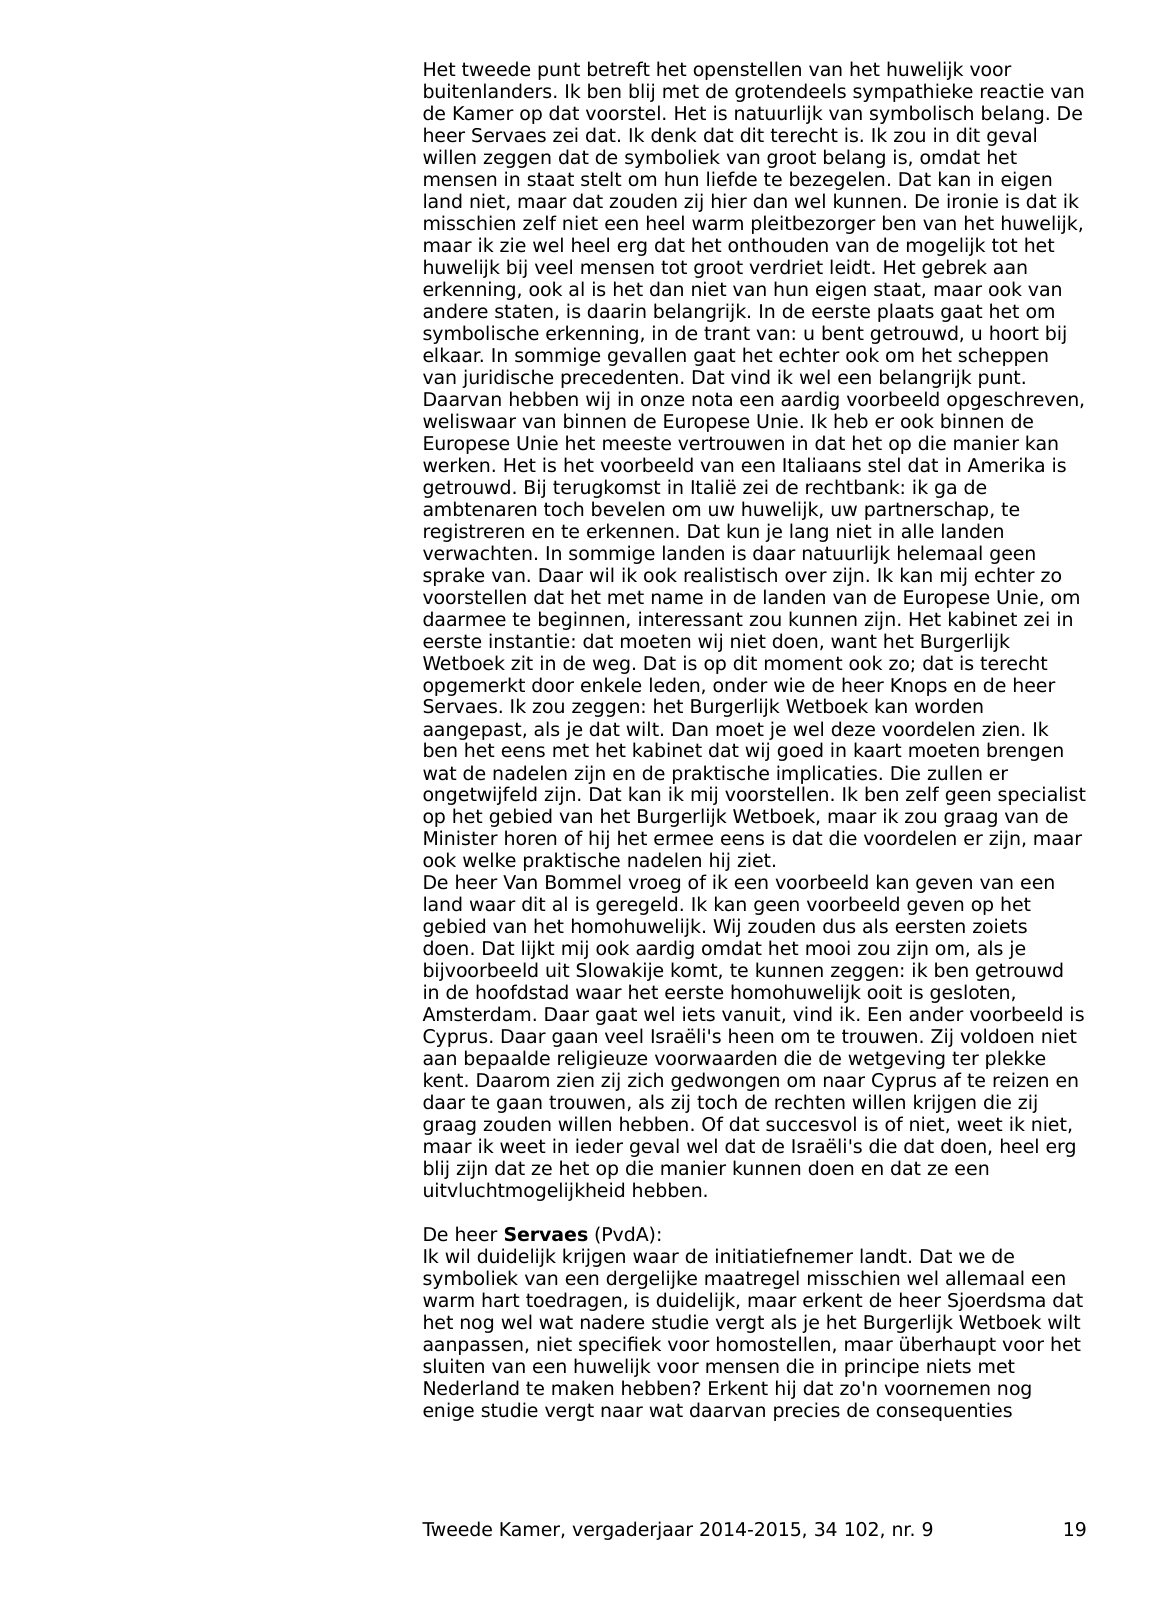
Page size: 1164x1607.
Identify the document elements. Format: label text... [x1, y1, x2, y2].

text Het tweede punt betreft het openstellen van het huwelijk voor buitenlanders. Ik ben blij met de grotendeels sympathieke reactie van de Kamer op dat voorstel. Het is natuurlijk van symbolisch belang. De heer Servaes zei dat. Ik denk dat dit terecht is. Ik zou in dit geval willen zeggen dat de symboliek van groot belang is, omdat het mensen in staat stelt om hun liefde te bezegelen. Dat kan in eigen land niet, maar dat zouden zij hier dan wel kunnen. De ironie is dat ik misschien zelf niet een heel warm pleitbezorger ben van het huwelijk, maar ik zie wel heel erg dat het onthouden van de mogelijk tot het huwelijk bij veel mensen tot groot verdriet leidt. Het gebrek aan erkenning, ook al is het dan niet van hun eigen staat, maar ook van andere staten, is daarin belangrijk. In de eerste plaats gaat het om symbolische erkenning, in de trant van: u bent getrouwd, u hoort bij elkaar. In sommige gevallen gaat het echter ook om het scheppen van juridische precedenten. Dat vind ik wel een belangrijk punt. Daarvan hebben wij in onze nota een aardig voorbeeld opgeschreven, weliswaar van binnen de Europese Unie. Ik heb er ook binnen de Europese Unie het meeste vertrouwen in dat het op die manier kan werken. Het is het voorbeeld van een Italiaans stel dat in Amerika is getrouwd. Bij terugkomst in Italië zei de rechtbank: ik ga de ambtenaren toch bevelen om uw huwelijk, uw partnerschap, te registreren en te erkennen. Dat kun je lang niet in alle landen verwachten. In sommige landen is daar natuurlijk helemaal geen sprake van. Daar wil ik ook realistisch over zijn. Ik kan mij echter zo voorstellen dat het met name in de landen van de Europese Unie, om daarmee te beginnen, interessant zou kunnen zijn. Het kabinet zei in eerste instantie: dat moeten wij niet doen, want het Burgerlijk Wetboek zit in de weg. Dat is op dit moment ook zo; dat is terecht opgemerkt door enkele leden, onder wie de heer Knops en de heer Servaes. Ik zou zeggen: het Burgerlijk Wetboek kan worden aangepast, als je dat wilt. Dan moet je wel deze voordelen zien. Ik ben het eens met het kabinet dat wij goed in kaart moeten brengen wat de nadelen zijn en de praktische implicaties. Die zullen er ongetwijfeld zijn. Dat kan ik mij voorstellen. Ik ben zelf geen specialist op het gebied van het Burgerlijk Wetboek, maar ik zou graag van de Minister horen of hij het ermee eens is dat die voordelen er zijn, maar ook welke praktische nadelen hij ziet. [422, 59, 1087, 872]
text De heer Van Bommel vroeg of ik een voorbeeld kan geven van een land waar dit al is geregeld. Ik kan geen voorbeeld geven op het gebied van het homohuwelijk. Wij zouden dus als eersten zoiets doen. Dat lijkt mij ook aardig omdat het mooi zou zijn om, als je bijvoorbeeld uit Slowakije komt, te kunnen zeggen: ik ben getrouwd in de hoofdstad waar het eerste homohuwelijk ooit is gesloten, Amsterdam. Daar gaat wel iets vanuit, vind ik. Een ander voorbeeld is Cyprus. Daar gaan veel Israëli's heen om te trouwen. Zij voldoen niet aan bepaalde religieuze voorwaarden die de wetgeving ter plekke kent. Daarom zien zij zich gedwongen om naar Cyprus af te reizen en daar te gaan trouwen, als zij toch de rechten willen krijgen die zij graag zouden willen hebben. Of dat succesvol is of niet, weet ik niet, maar ik weet in ieder geval wel dat de Israëli's die dat doen, heel erg blij zijn dat ze het op die manier kunnen doen en dat ze een uitvluchtmogelijkheid hebben. [422, 872, 1087, 1202]
text Ik wil duidelijk krijgen waar de initiatiefnemer landt. Dat we de symboliek van een dergelijke maatregel misschien wel allemaal een warm hart toedragen, is duidelijk, maar erkent de heer Sjoerdsma dat het nog wel wat nadere studie vergt als je het Burgerlijk Wetboek wilt aanpassen, niet specifiek voor homostellen, maar überhaupt voor het sluiten van een huwelijk voor mensen die in principe niets met Nederland te maken hebben? Erkent hij dat zo'n voornemen nog enige studie vergt naar wat daarvan precies de consequenties [422, 1246, 1087, 1422]
text De heer Servaes (PvdA): [422, 1224, 1087, 1246]
